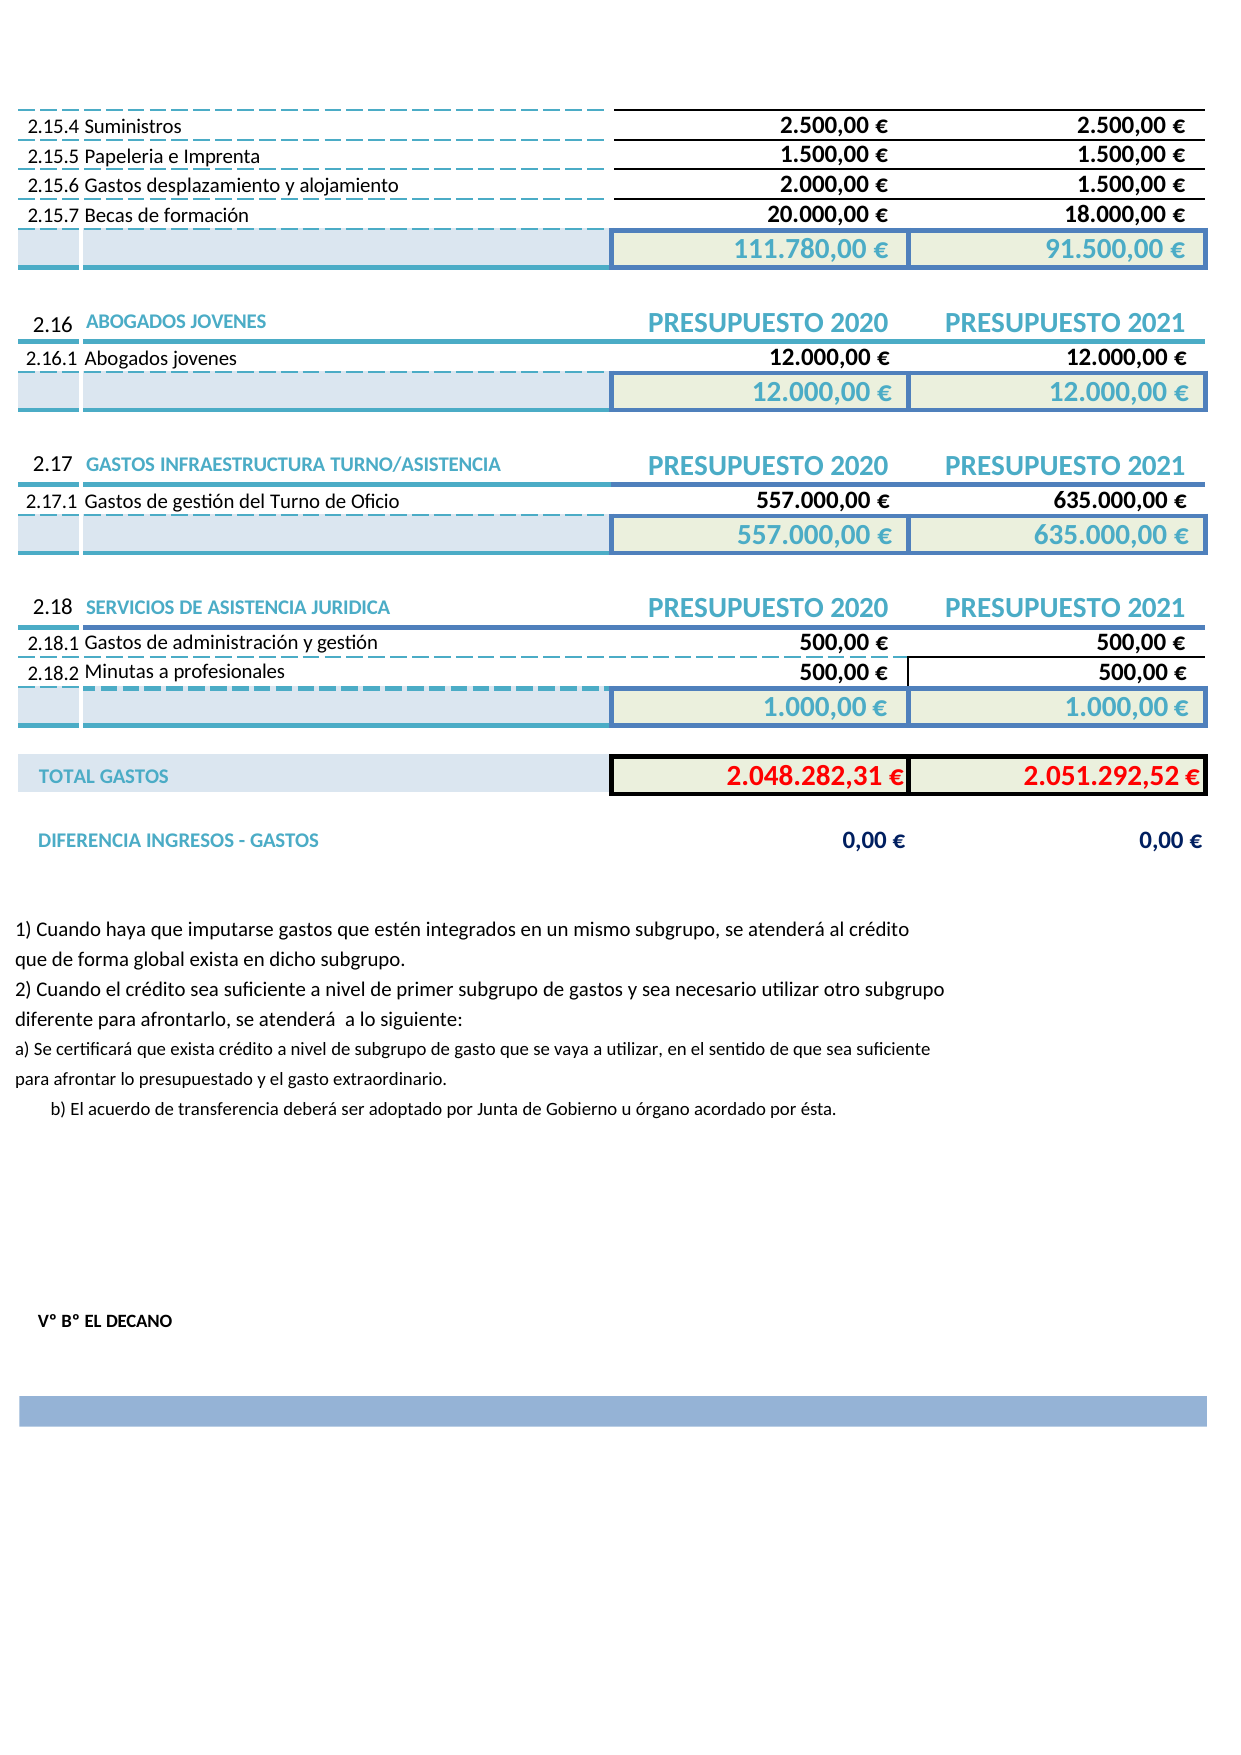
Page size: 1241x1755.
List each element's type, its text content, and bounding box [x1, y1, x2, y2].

text DIFERENCIA INGRESOS - GASTOS 0,00 € 0,00 € [38, 824, 1207, 855]
table_cell Papeleria e Imprenta [83, 139, 609, 168]
list Se certificará que exista crédito a nivel de subgrupo de gasto que se vaya a utilizar, en el sentido de que sea suficiente para afrontar lo presupuestado y el gasto extraordinario. [15, 1037, 962, 1090]
table_cell 500,00 € [909, 658, 1205, 686]
list ABOGADOS JOVENES PRESUPUESTO 2020 PRESUPUESTO 2021 [33, 304, 1211, 339]
table_cell Gastos desplazamiento y alojamiento [83, 168, 609, 198]
table_cell [83, 686, 609, 723]
table_header 2.16.1 [18, 344, 79, 371]
table_cell 91.500,00 € [911, 233, 1203, 265]
table_cell 2.000,00 € 1.500,00 € [614, 170, 1205, 198]
table_header 2.17.1 [18, 487, 79, 513]
table_cell 2.15.6 [18, 168, 79, 198]
table_cell [83, 514, 609, 551]
table_header 2.15.4 [18, 109, 79, 139]
table_header Gastos de gestión del Turno de Oficio [83, 487, 611, 513]
table_cell 2.18.2 [18, 656, 79, 686]
table_cell 1.500,00 € 1.500,00 € [614, 141, 1205, 168]
list El acuerdo de transferencia deberá ser adoptado por Junta de Gobierno u órgano acordado por ésta. [50, 1097, 1211, 1120]
table_header 12.000,00 € [908, 344, 1205, 371]
table_cell 12.000,00 € [911, 375, 1203, 408]
table_header 2.048.282,31 € [614, 759, 906, 792]
table_header Suministros [83, 109, 609, 139]
table_header Abogados jovenes [83, 344, 611, 371]
table_cell 635.000,00 € [911, 518, 1203, 551]
table_header Gastos de administración y gestión 500,00 € 500,00 € [83, 630, 1205, 656]
table_header 2.18.1 [18, 630, 79, 656]
table_header 12.000,00 € [611, 344, 908, 371]
table_cell [18, 371, 79, 408]
table_cell 557.000,00 € [614, 518, 906, 551]
list Cuando haya que imputarse gastos que estén integrados en un mismo subgrupo, se atenderá al crédito que de forma global exista en dicho subgrupo. [15, 916, 916, 972]
table_cell 1.000,00 € [614, 691, 906, 723]
table_cell Becas de formación [83, 198, 609, 228]
table_cell [18, 228, 79, 265]
list SERVICIOS DE ASISTENCIA JURIDICA PRESUPUESTO 2020 PRESUPUESTO 2021 [33, 586, 1211, 625]
table_header 2.051.292,52 € [911, 759, 1203, 792]
list Cuando el crédito sea suficiente a nivel de primer subgrupo de gastos y sea necesario utilizar otro subgrupo diferente para afrontarlo, se atenderá a lo siguiente: [15, 976, 951, 1031]
table_cell [83, 371, 609, 408]
table_cell 20.000,00 € 18.000,00 € [614, 200, 1205, 228]
table_cell [83, 228, 609, 265]
table_cell Minutas a profesionales 500,00 € [83, 656, 907, 686]
table_header 635.000,00 € [908, 487, 1205, 513]
table_cell [18, 514, 79, 551]
table_cell 12.000,00 € [614, 375, 906, 408]
table_cell 2.15.7 [18, 198, 79, 228]
table_header TOTAL GASTOS [18, 754, 609, 792]
table_cell [18, 686, 79, 723]
table_header 2.500,00 € 2.500,00 € [614, 111, 1205, 139]
table_cell 1.000,00 € [911, 691, 1203, 723]
table_cell 111.780,00 € [614, 233, 906, 265]
table_cell 2.15.5 [18, 139, 79, 168]
text Vº Bº EL DECANO [38, 1309, 1211, 1332]
table_header 557.000,00 € [611, 487, 908, 513]
list GASTOS INFRAESTRUCTURA TURNO/ASISTENCIA PRESUPUESTO 2020 PRESUPUESTO 2021 [33, 443, 1211, 482]
